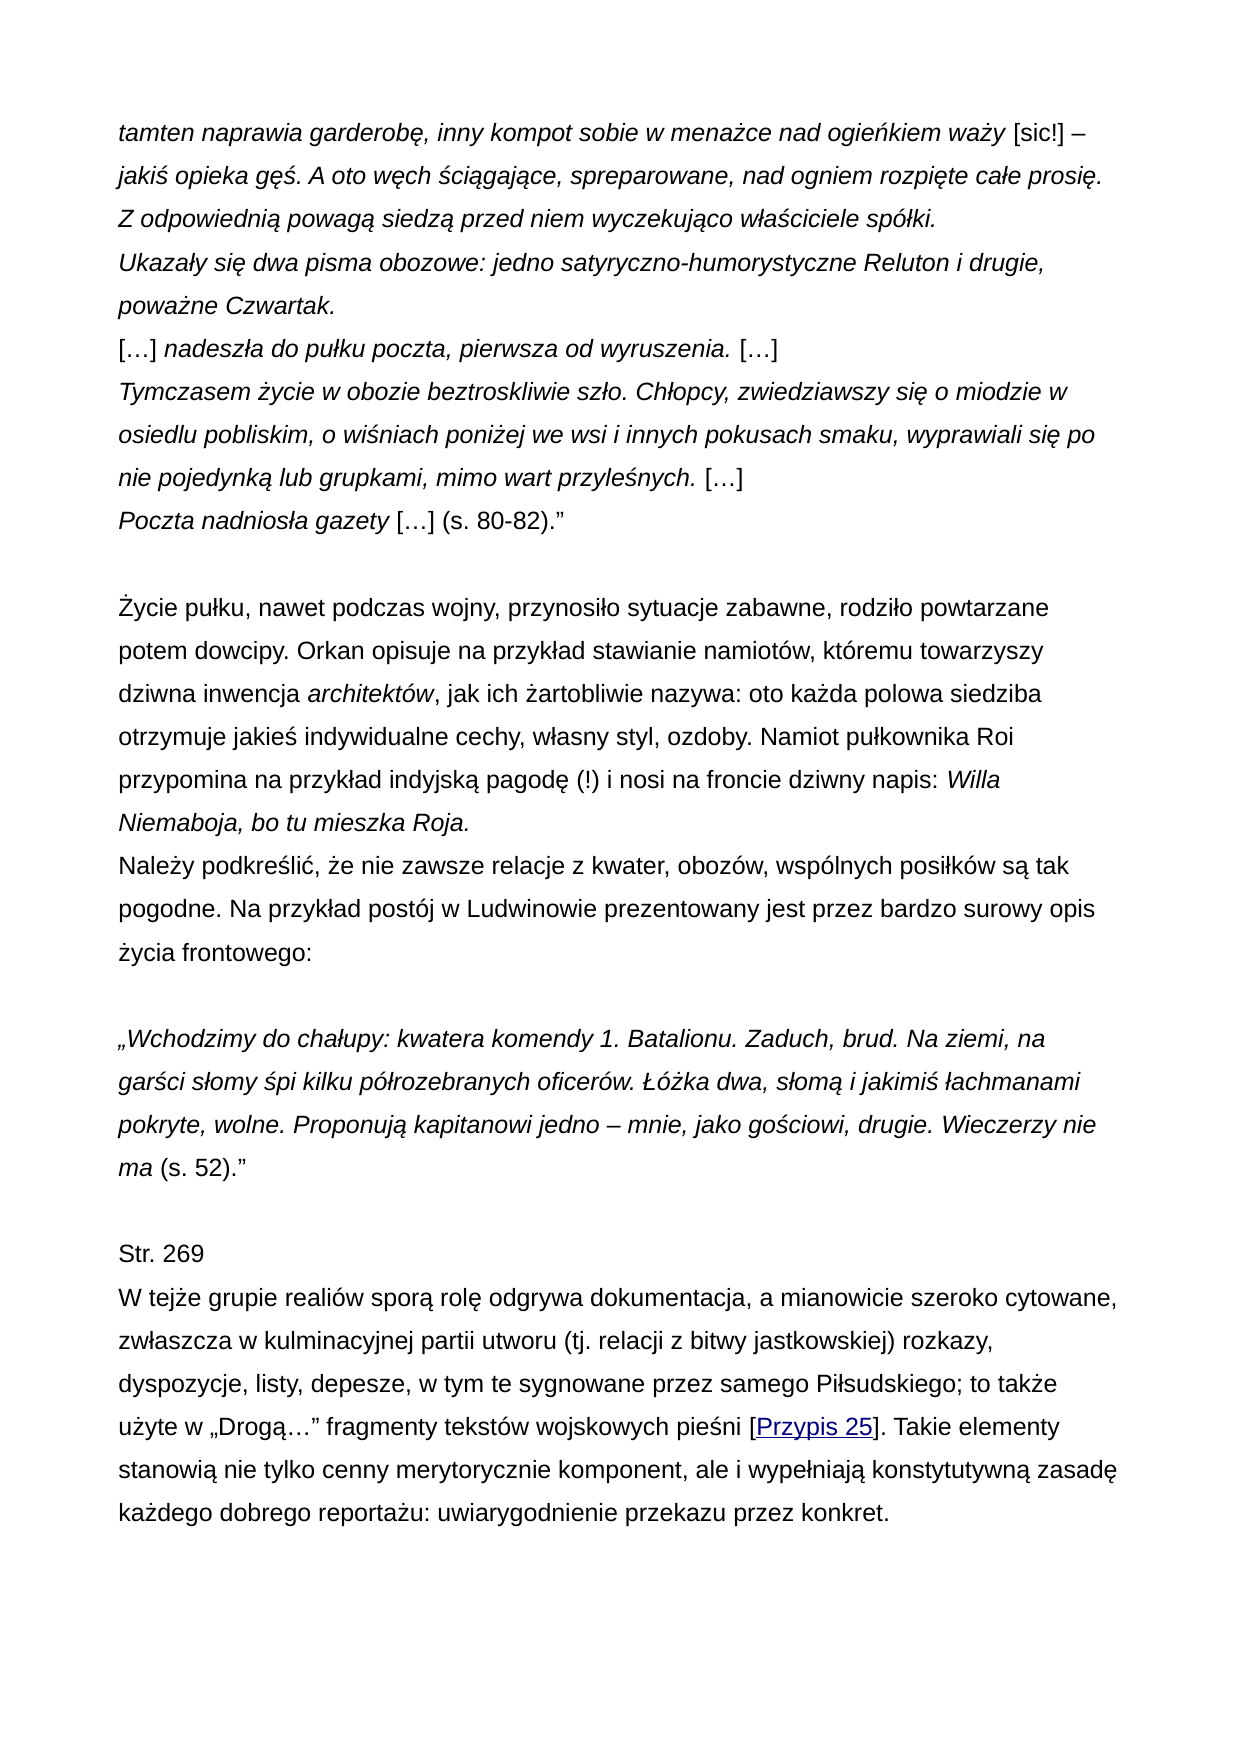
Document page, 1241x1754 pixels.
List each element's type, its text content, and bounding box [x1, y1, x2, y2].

text W tejże grupie realiów sporą rolę odgrywa dokumentacja, a mianowicie szeroko cytowane, zwłaszcza w kulminacyjnej partii utworu (tj. relacji z bitwy jastkowskiej) rozkazy, dyspozycje, listy, depesze, w tym te sygnowane przez samego Piłsudskiego; to także użyte w „Drogą…” fragmenty tekstów wojskowych pieśni [Przypis 25]. Takie elementy stanowią nie tylko cenny merytorycznie komponent, ale i wypełniają konstytutywną zasadę każdego dobrego reportażu: uwiarygodnienie przekazu przez konkret. [118, 1282, 1122, 1527]
text Str. 269 [118, 1239, 1122, 1268]
text Należy podkreślić, że nie zawsze relacje z kwater, obozów, wspólnych posiłków są tak pogodne. Na przykład postój w Ludwinowie prezentowany jest przez bardzo surowy opis życia frontowego: [118, 851, 1122, 966]
text tamten naprawia garderobę, inny kompot sobie w menażce nad ogieńkiem waży [sic!] – jakiś opieka gęś. A oto węch ściągające, spreparowane, nad ogniem rozpięte całe prosię. Z odpowiednią powagą siedzą przed niem wyczekująco właściciele spółki. [118, 118, 1122, 233]
text Ukazały się dwa pisma obozowe: jedno satyryczno-humorystyczne Reluton i drugie, poważne Czwartak. [118, 247, 1122, 319]
text Poczta nadniosła gazety […] (s. 80-82).” [118, 506, 1122, 535]
text „Wchodzimy do chałupy: kwatera komendy 1. Batalionu. Zaduch, brud. Na ziemi, na garści słomy śpi kilku półrozebranych oficerów. Łóżka dwa, słomą i jakimiś łachmanami pokryte, wolne. Proponują kapitanowi jedno – mnie, jako gościowi, drugie. Wieczerzy nie ma (s. 52).” [118, 1024, 1122, 1182]
text […] nadeszła do pułku poczta, pierwsza od wyruszenia. […] [118, 334, 1122, 362]
text Życie pułku, nawet podczas wojny, przynosiło sytuacje zabawne, rodziło powtarzane potem dowcipy. Orkan opisuje na przykład stawianie namiotów, któremu towarzyszy dziwna inwencja architektów, jak ich żartobliwie nazywa: oto każda polowa siedziba otrzymuje jakieś indywidualne cechy, własny styl, ozdoby. Namiot pułkownika Roi przypomina na przykład indyjską pagodę (!) i nosi na froncie dziwny napis: Willa Niemaboja, bo tu mieszka Roja. [118, 592, 1122, 837]
text Tymczasem życie w obozie beztroskliwie szło. Chłopcy, zwiedziawszy się o miodzie w osiedlu pobliskim, o wiśniach poniżej we wsi i innych pokusach smaku, wyprawiali się po nie pojedynką lub grupkami, mimo wart przyleśnych. […] [118, 377, 1122, 492]
